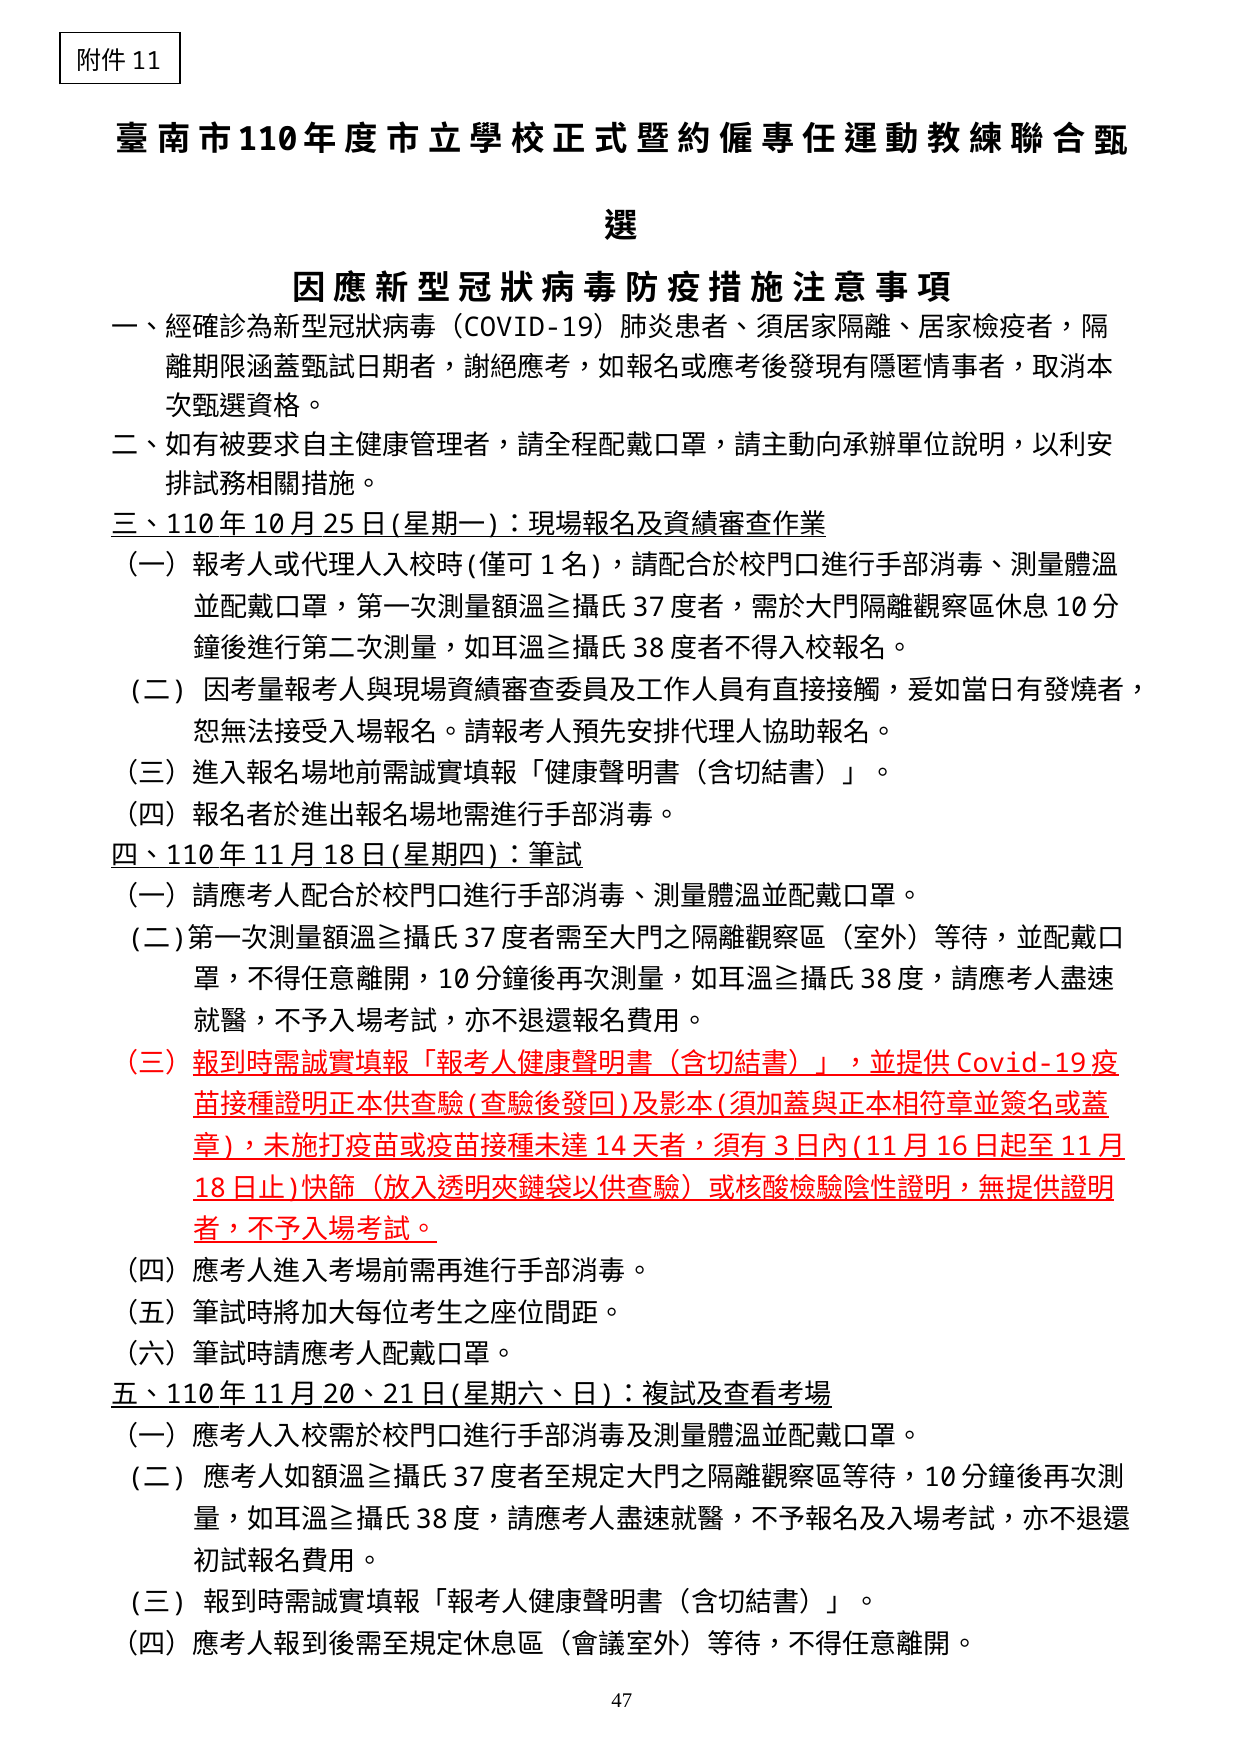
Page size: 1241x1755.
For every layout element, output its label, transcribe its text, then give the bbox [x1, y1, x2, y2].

text （五）筆試時將加大每位考生之座位間距。 [111, 1289, 1132, 1331]
text 臺南市110年度市立學校正式暨約僱專任運動教練聯合甄選 [61, 33, 179, 83]
text (二)第一次測量額溫≧攝氏37度者需至大門之隔離觀察區（室外）等待，並配戴口罩，不得任意離開，10分鐘後再次測量，如耳溫≧攝氏38度，請應考人盡速就醫，不予入場考試，亦不退還報名費用。 [111, 914, 1132, 1039]
text 五、110年11月20、21日(星期六、日)：複試及查看考場 [111, 1372, 1132, 1412]
text （一）應考人入校需於校門口進行手部消毒及測量體溫並配戴口罩。 [111, 1412, 1132, 1453]
text (二) 應考人如額溫≧攝氏37度者至規定大門之隔離觀察區等待，10分鐘後再次測量，如耳溫≧攝氏38度，請應考人盡速就醫，不予報名及入場考試，亦不退還初試報名費用。 [111, 1453, 1132, 1578]
text （三）進入報名場地前需誠實填報「健康聲明書（含切結書）」。 [111, 749, 1132, 791]
text （六）筆試時請應考人配戴口罩。 [111, 1331, 1132, 1372]
text 四、110年11月18日(星期四)：筆試 [111, 833, 1132, 872]
text 二、如有被要求自主健康管理者，請全程配戴口罩，請主動向承辦單位說明，以利安排試務相關措施。 [111, 423, 1132, 502]
text 一、經確診為新型冠狀病毒（COVID-19）肺炎患者、須居家隔離、居家檢疫者，隔離期限涵蓋甄試日期者，謝絕應考，如報名或應考後發現有隱匿情事者，取消本次甄選資格。 [111, 305, 1132, 423]
text 因應新型冠狀病毒防疫措施注意事項 [111, 243, 1132, 305]
text 臺南市110年度市立學校正式暨約僱專任運動教練聯合甄選 [111, 55, 1132, 243]
text （四）報名者於進出報名場地需進行手部消毒。 [111, 791, 1132, 833]
text （四）應考人報到後需至規定休息區（會議室外）等待，不得任意離開。 [111, 1620, 1132, 1662]
text （三）報到時需誠實填報「報考人健康聲明書（含切結書）」，並提供Covid-19疫苗接種證明正本供查驗(查驗後發回)及影本(須加蓋與正本相符章並簽名或蓋章)，未施打疫苗或疫苗接種未達14天者，須有3日內(11月16日起至11月18日止)快篩（放入透明夾鏈袋以供查驗）或核酸檢驗陰性證明，無提供證明者，不予入場考試。 [111, 1039, 1132, 1247]
text (二) 因考量報考人與現場資績審查委員及工作人員有直接接觸，爰如當日有發燒者，恕無法接受入場報名。請報考人預先安排代理人協助報名。 [111, 666, 1132, 749]
text （一）請應考人配合於校門口進行手部消毒、測量體溫並配戴口罩。 [111, 872, 1132, 914]
text （一）報考人或代理人入校時(僅可1名)，請配合於校門口進行手部消毒、測量體溫並配戴口罩，第一次測量額溫≧攝氏37度者，需於大門隔離觀察區休息10分鐘後進行第二次測量，如耳溫≧攝氏38度者不得入校報名。 [111, 541, 1132, 666]
text （四）應考人進入考場前需再進行手部消毒。 [111, 1247, 1132, 1289]
text 三、110年10月25日(星期一)：現場報名及資績審查作業 [111, 502, 1132, 541]
text 附件11 [76, 41, 164, 75]
text (三) 報到時需誠實填報「報考人健康聲明書（含切結書）」。 [111, 1578, 1132, 1620]
